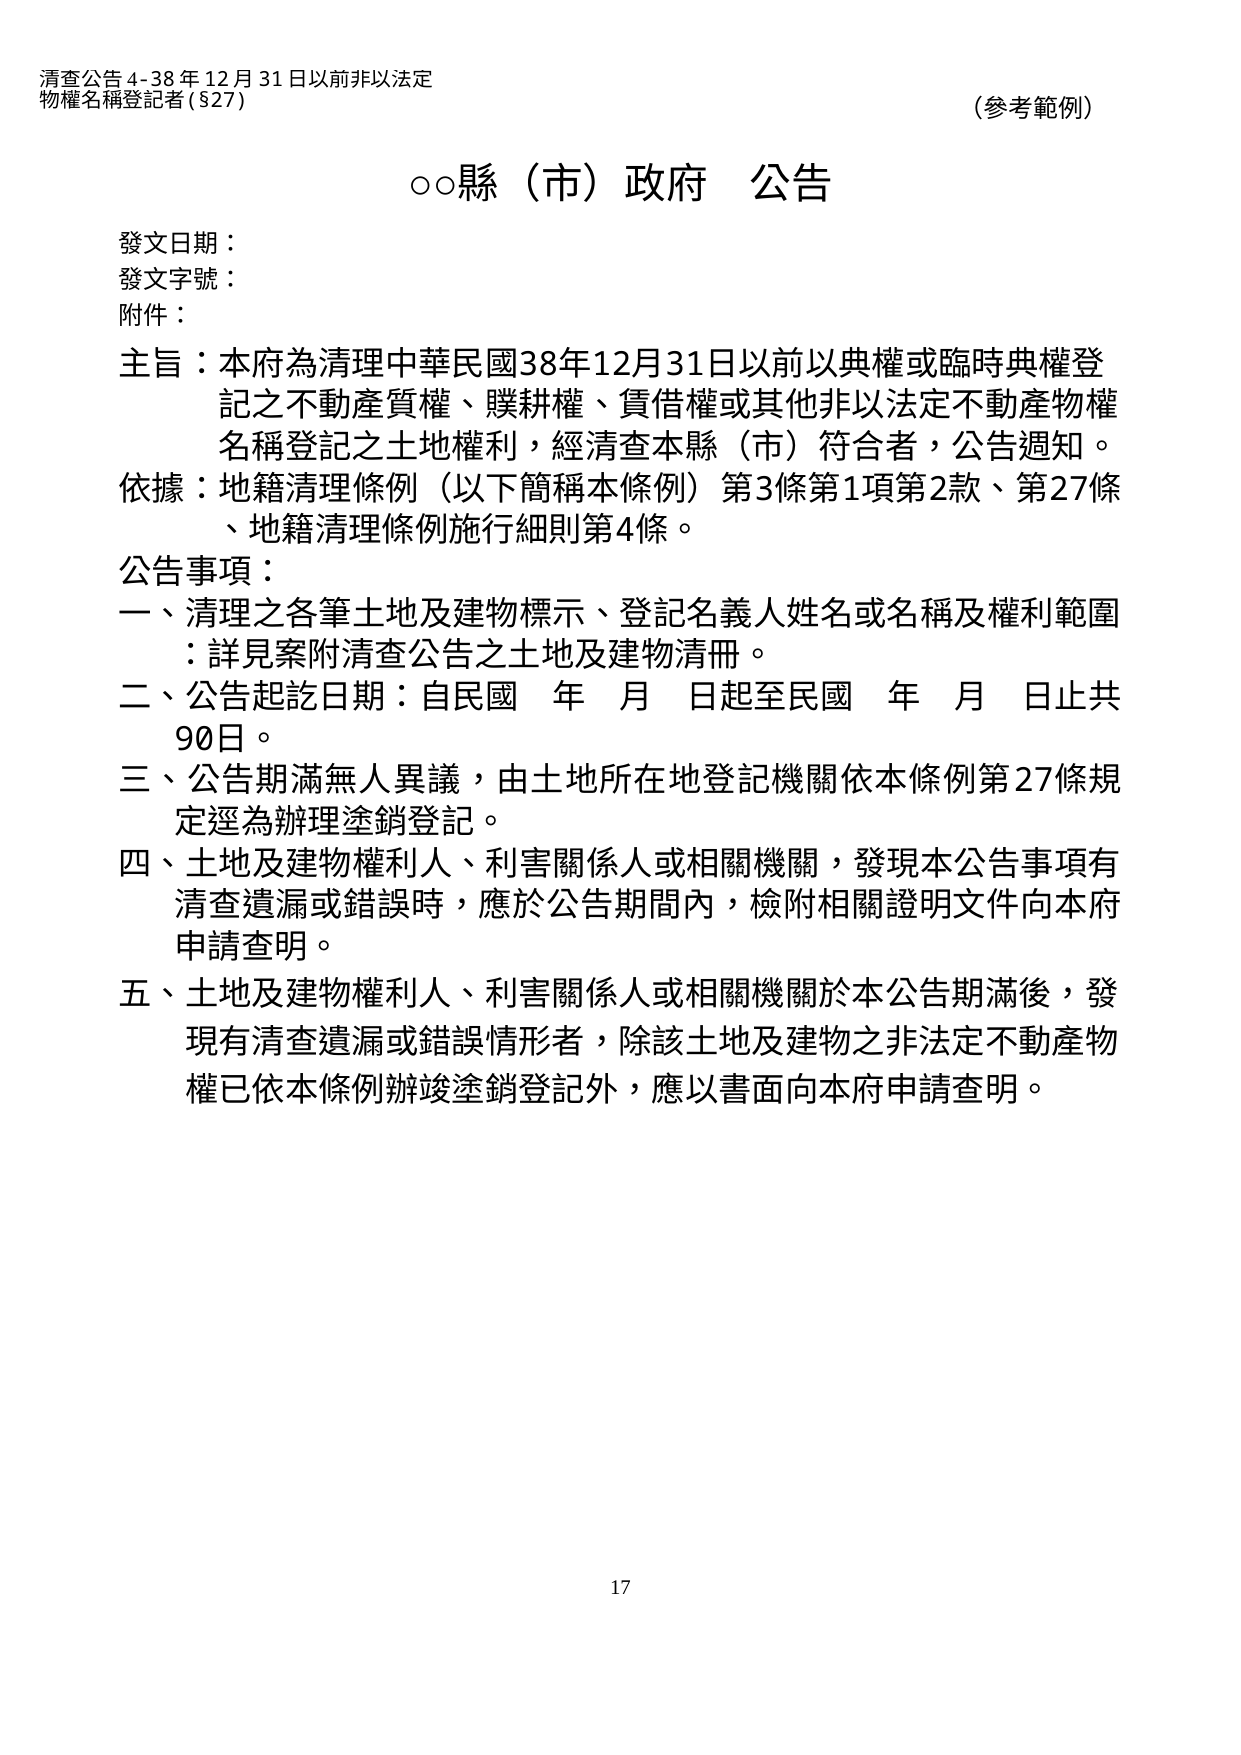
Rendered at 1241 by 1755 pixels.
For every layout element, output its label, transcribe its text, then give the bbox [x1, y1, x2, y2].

text [943, 81, 1131, 138]
text 三、公告期滿無人異議，由土地所在地登記機關依本條例第27條規定逕為辦理塗銷登記。 [118, 758, 1122, 842]
text 發文日期： [118, 223, 1122, 259]
text 清查公告4-38年12月31日以前非以法定物權名稱登記者(§27) [39, 70, 441, 111]
text ○○縣（市）政府 公告 [118, 150, 1122, 211]
text 四、土地及建物權利人、利害關係人或相關機關，發現本公告事項有清查遺漏或錯誤時，應於公告期間內，檢附相關證明文件向本府申請查明。 [118, 842, 1122, 967]
text 一、清理之各筆土地及建物標示、登記名義人姓名或名稱及權利範圍：詳見案附清查公告之土地及建物清冊。 [118, 592, 1122, 675]
text 依據：地籍清理條例（以下簡稱本條例）第3條第1項第2款、第27條、地籍清理條例施行細則第4條。 [118, 467, 1122, 550]
text 主旨：本府為清理中華民國38年12月31日以前以典權或臨時典權登記之不動產質權、贌耕權、賃借權或其他非以法定不動產物權名稱登記之土地權利，經清查本縣（市）符合者，公告週知。 [118, 342, 1122, 467]
text [24, 63, 456, 119]
text 發文字號： [118, 259, 1122, 296]
text 二、公告起訖日期：自民國 年 月 日起至民國 年 月 日止共 90日。 [118, 675, 1122, 758]
text （參考範例） [958, 89, 1116, 125]
text 公告事項： [118, 550, 1122, 592]
text 五、土地及建物權利人、利害關係人或相關機關於本公告期滿後，發現有清查遺漏或錯誤情形者，除該土地及建物之非法定不動產物權已依本條例辦竣塗銷登記外，應以書面向本府申請查明。 [118, 967, 1122, 1111]
text 附件： [118, 296, 651, 332]
